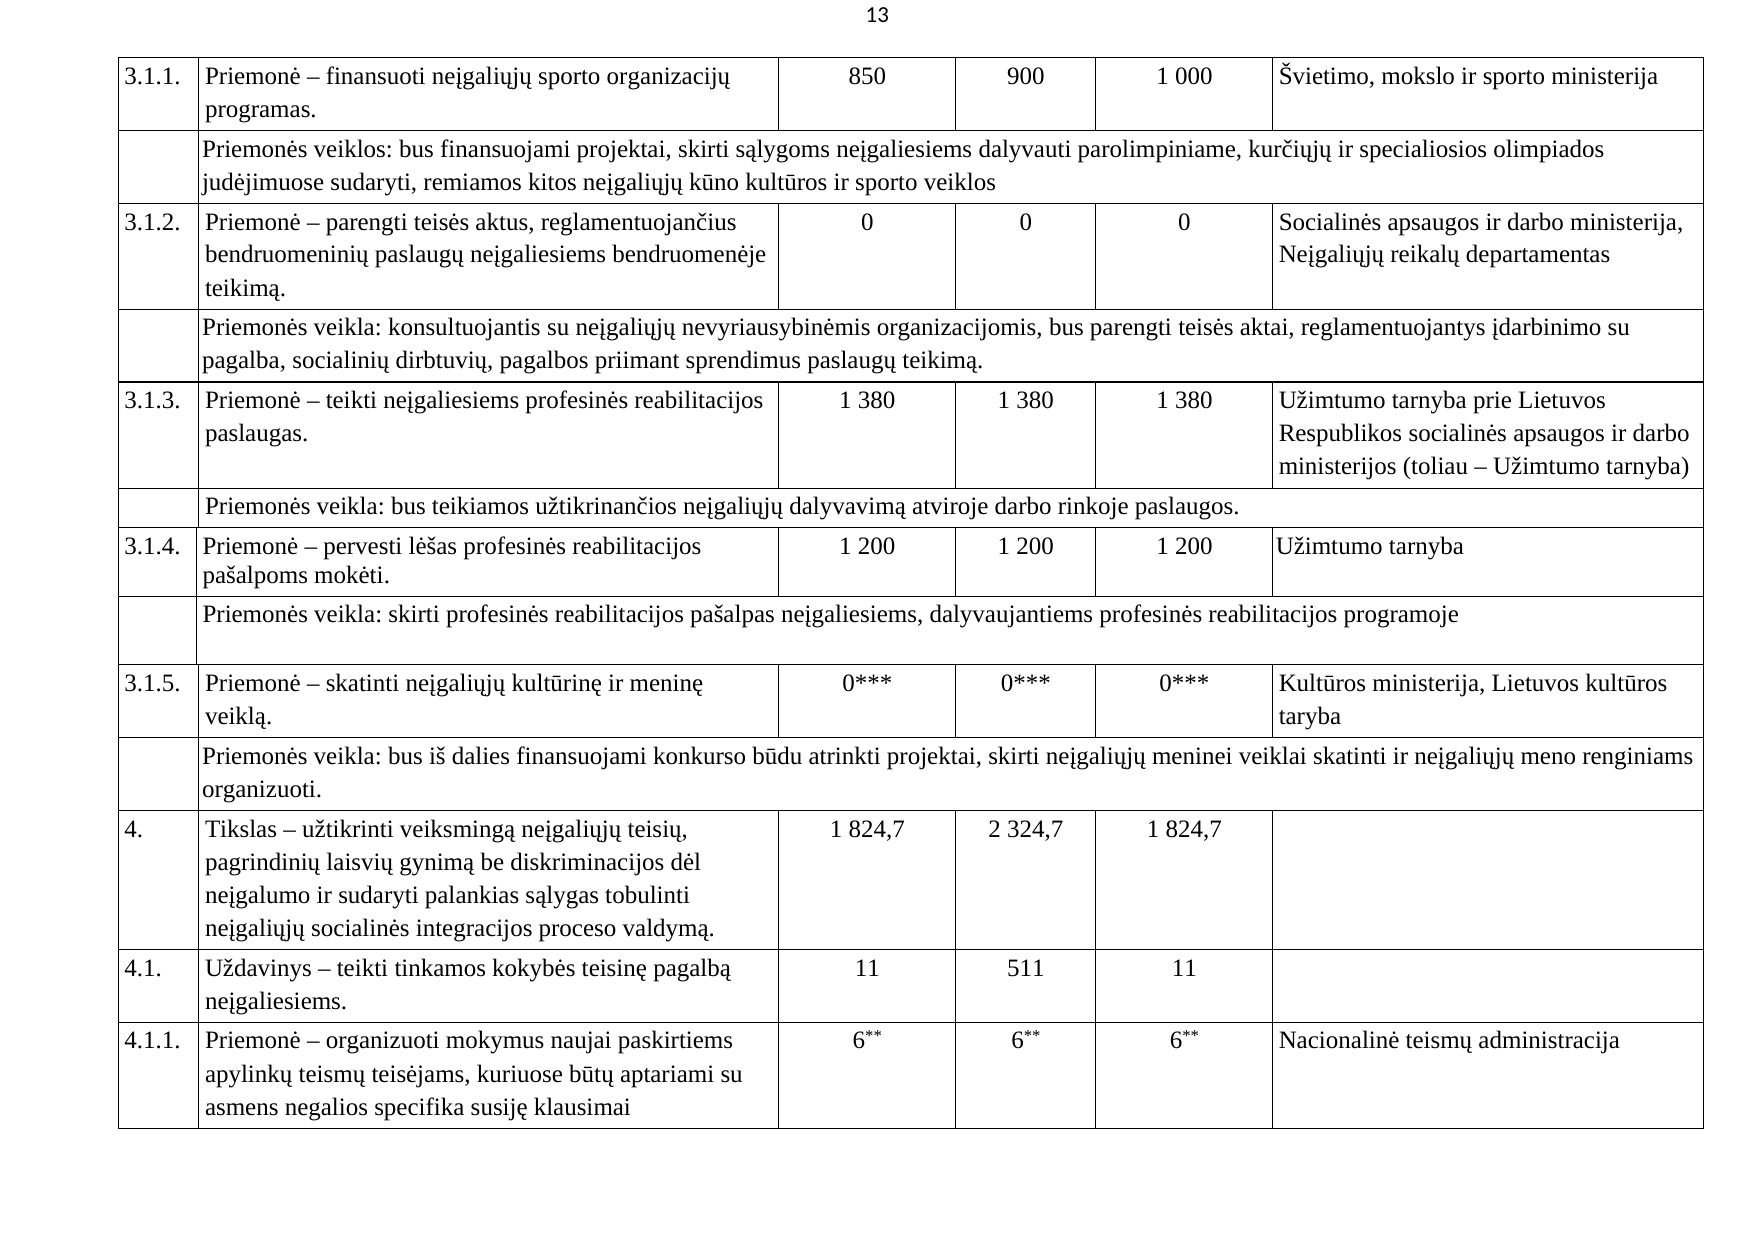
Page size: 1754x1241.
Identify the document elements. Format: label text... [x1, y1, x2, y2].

table_cell Priemonė – teikti neįgaliesiems profesinės reabilitacijos paslaugas. [199, 383, 778, 487]
table_cell Priemonės veikla: skirti profesinės reabilitacijos pašalpas neįgaliesiems, dalyvaujantiems profesinės reabilitacijos programoje [197, 597, 1703, 664]
table_cell [119, 738, 198, 810]
table_cell 4.1. [119, 950, 198, 1022]
table_cell [1273, 950, 1703, 1022]
table_cell 3.1.2. [119, 204, 198, 308]
table_cell 4.1.1. [119, 1023, 198, 1128]
table_cell 3.1.4. [119, 528, 196, 596]
table_cell Socialinės apsaugos ir darbo ministerija, Neįgaliųjų reikalų departamentas [1273, 204, 1703, 308]
table_cell 511 [956, 950, 1095, 1022]
table_cell 4. [119, 811, 198, 949]
table_cell Priemonė – organizuoti mokymus naujai paskirtiems apylinkų teismų teisėjams, kuriuose būtų aptariami su asmens negalios specifika susiję klausimai [199, 1023, 778, 1128]
table_cell 0 [779, 204, 955, 308]
table_cell 1 200 [1096, 528, 1272, 596]
table_cell 6** [1096, 1023, 1272, 1128]
table_cell Priemonės veikla: konsultuojantis su neįgaliųjų nevyriausybinėmis organizacijomis, bus parengti teisės aktai, reglamentuojantys įdarbinimo su pagalba, socialinių dirbtuvių, pagalbos priimant sprendimus paslaugų teikimą. [199, 310, 1703, 381]
table_cell [119, 489, 198, 527]
table_cell 900 [956, 58, 1095, 130]
table_cell Švietimo, mokslo ir sporto ministerija [1273, 58, 1703, 130]
table_cell 2 324,7 [956, 811, 1095, 949]
table_cell 1 200 [779, 528, 955, 596]
table_cell [119, 597, 196, 664]
table_cell 1 380 [956, 383, 1095, 487]
table_cell 6** [779, 1023, 955, 1128]
table_cell 3.1.3. [119, 383, 198, 487]
table_cell 1 200 [956, 528, 1095, 596]
table_cell 0 [956, 204, 1095, 308]
table_cell 0*** [1096, 665, 1272, 737]
table_cell Užimtumo tarnyba [1273, 528, 1703, 596]
table_cell 0 [1096, 204, 1272, 308]
table_cell [119, 131, 198, 203]
table_cell 3.1.5. [119, 665, 198, 737]
table_cell Priemonė – pervesti lėšas profesinės reabilitacijos pašalpoms mokėti. [197, 528, 778, 596]
table_cell 3.1.1. [119, 58, 198, 130]
table_cell 1 380 [1096, 383, 1272, 487]
table_cell 11 [1096, 950, 1272, 1022]
table_cell 0*** [956, 665, 1095, 737]
table_cell Priemonės veikla: bus teikiamos užtikrinančios neįgaliųjų dalyvavimą atviroje darbo rinkoje paslaugos. [199, 489, 1703, 527]
table_cell Priemonė – parengti teisės aktus, reglamentuojančius bendruomeninių paslaugų neįgaliesiems bendruomenėje teikimą. [199, 204, 778, 308]
table_cell 0*** [779, 665, 955, 737]
table_cell 1 380 [779, 383, 955, 487]
table_cell 850 [779, 58, 955, 130]
table_cell Priemonės veikla: bus iš dalies finansuojami konkurso būdu atrinkti projektai, skirti neįgaliųjų meninei veiklai skatinti ir neįgaliųjų meno renginiams organizuoti. [199, 738, 1703, 810]
table_cell Nacionalinė teismų administracija [1273, 1023, 1703, 1128]
table_cell Priemonė – finansuoti neįgaliųjų sporto organizacijų programas. [199, 58, 778, 130]
table_cell 11 [779, 950, 955, 1022]
table_cell Uždavinys – teikti tinkamos kokybės teisinę pagalbą neįgaliesiems. [199, 950, 778, 1022]
table_cell Kultūros ministerija, Lietuvos kultūros taryba [1273, 665, 1703, 737]
table_cell Priemonės veiklos: bus finansuojami projektai, skirti sąlygoms neįgaliesiems dalyvauti parolimpiniame, kurčiųjų ir specialiosios olimpiados judėjimuose sudaryti, remiamos kitos neįgaliųjų kūno kultūros ir sporto veiklos [199, 131, 1703, 203]
table_cell [1273, 811, 1703, 949]
table_cell Užimtumo tarnyba prie Lietuvos Respublikos socialinės apsaugos ir darbo ministerijos (toliau – Užimtumo tarnyba) [1273, 383, 1703, 487]
table_cell Tikslas – užtikrinti veiksmingą neįgaliųjų teisių, pagrindinių laisvių gynimą be diskriminacijos dėl neįgalumo ir sudaryti palankias sąlygas tobulinti neįgaliųjų socialinės integracijos proceso valdymą. [199, 811, 778, 949]
table_cell 1 824,7 [779, 811, 955, 949]
table_cell [119, 310, 198, 381]
table_cell 1 000 [1096, 58, 1272, 130]
table_cell 1 824,7 [1096, 811, 1272, 949]
table_cell 6** [956, 1023, 1095, 1128]
table_cell Priemonė – skatinti neįgaliųjų kultūrinę ir meninę veiklą. [199, 665, 778, 737]
